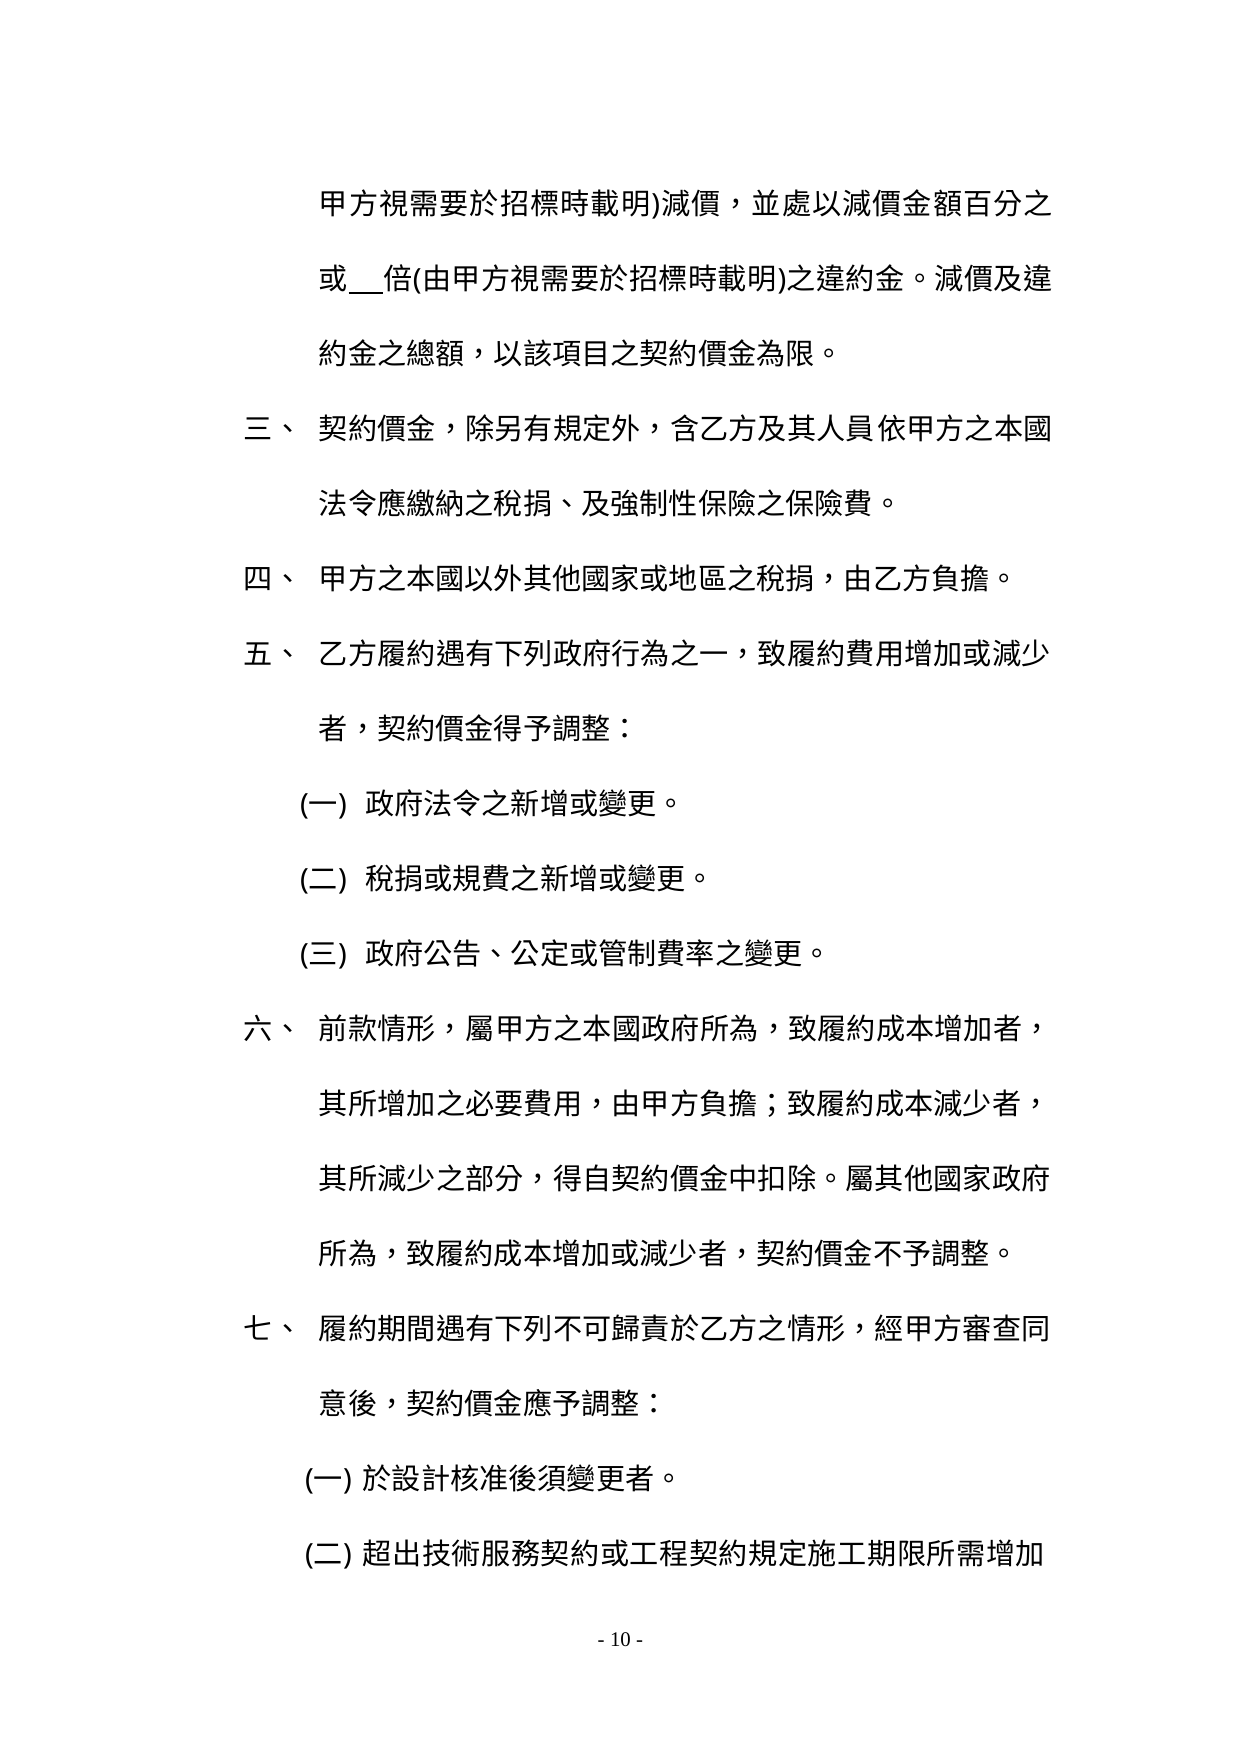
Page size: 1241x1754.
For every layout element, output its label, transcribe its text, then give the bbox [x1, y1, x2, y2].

list 政府法令之新增或變更。 [300, 764, 1047, 839]
list 政府公告、公定或管制費率之變更。 [300, 914, 1047, 989]
list 稅捐或規費之新增或變更。 [300, 839, 1047, 914]
list 前款情形，屬甲方之本國政府所為，致履約成本增加者，其所增加之必要費用，由甲方負擔；致履約成本減少者，其所減少之部分，得自契約價金中扣除。屬其他國家政府所為，致履約成本增加或減少者，契約價金不予調整。 [244, 989, 1053, 1289]
list 甲方視需要於招標時載明)減價，並處以減價金額百分之 或 倍(由甲方視需要於招標時載明)之違約金。減價及違約金之總額，以該項目之契約價金為限。 [244, 164, 1053, 389]
list 於設計核准後須變更者。 [305, 1439, 1047, 1514]
list 甲方之本國以外其他國家或地區之稅捐，由乙方負擔。 [244, 539, 1053, 614]
list 履約期間遇有下列不可歸責於乙方之情形，經甲方審查同意後，契約價金應予調整： [244, 1289, 1053, 1439]
list 超出技術服務契約或工程契約規定施工期限所需增加 [305, 1514, 1047, 1589]
list 契約價金，除另有規定外，含乙方及其人員依甲方之本國法令應繳納之稅捐、及強制性保險之保險費。 [244, 389, 1053, 539]
list 乙方履約遇有下列政府行為之一，致履約費用增加或減少者，契約價金得予調整： [244, 614, 1053, 764]
